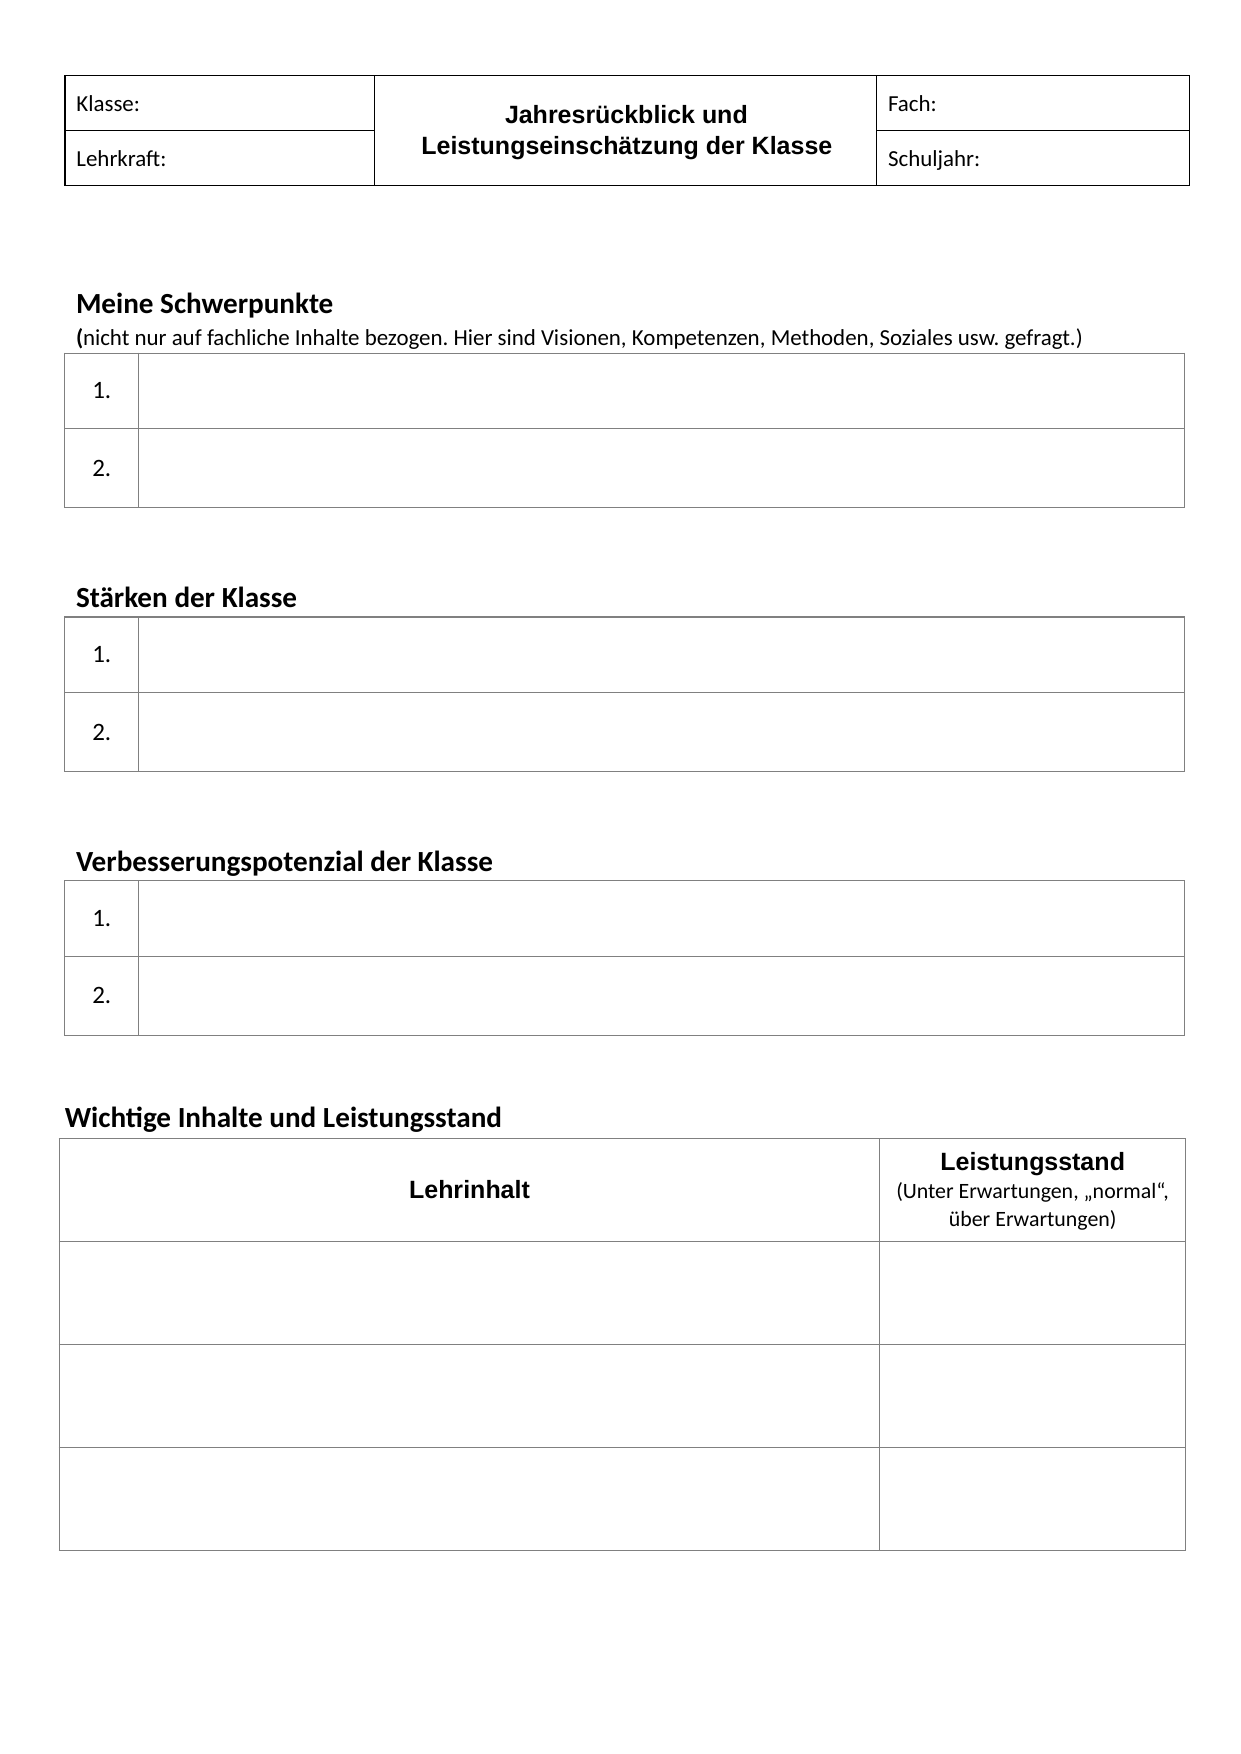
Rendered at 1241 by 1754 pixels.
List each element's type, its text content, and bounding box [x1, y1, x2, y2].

table_cell [139, 957, 1184, 1035]
table_cell 1. [65, 881, 138, 956]
table_cell 2. [65, 957, 138, 1035]
table_cell [880, 1448, 1185, 1550]
table_header Meine Schwerpunkte (nicht nur auf fachliche Inhalte bezogen. Hier sind Visionen, Kompetenzen, Methoden, Soziales usw. gefragt.) [65, 285, 1185, 353]
subtitle Wichtige Inhalte und Leistungsstand [64, 1099, 951, 1135]
table_cell [60, 1448, 879, 1550]
table_header Verbesserungspotenzial der Klasse [65, 843, 1185, 880]
table_cell [139, 881, 1184, 956]
table_cell 2. [65, 429, 138, 507]
table_cell 2. [65, 693, 138, 771]
table_header Lehrinhalt [60, 1139, 879, 1241]
table_cell [60, 1345, 879, 1447]
table_header Leistungsstand (Unter Erwartungen, „normal“, über Erwartungen) [880, 1139, 1185, 1241]
table_cell [139, 429, 1184, 507]
table_header Stärken der Klasse [65, 579, 1185, 616]
table_cell [880, 1345, 1185, 1447]
table_cell 1. [65, 354, 138, 428]
table_cell [880, 1242, 1185, 1344]
table_cell [139, 693, 1184, 771]
table_cell [60, 1242, 879, 1344]
table_cell 1. [65, 618, 138, 692]
table_cell [139, 354, 1184, 428]
table_cell [139, 618, 1184, 692]
